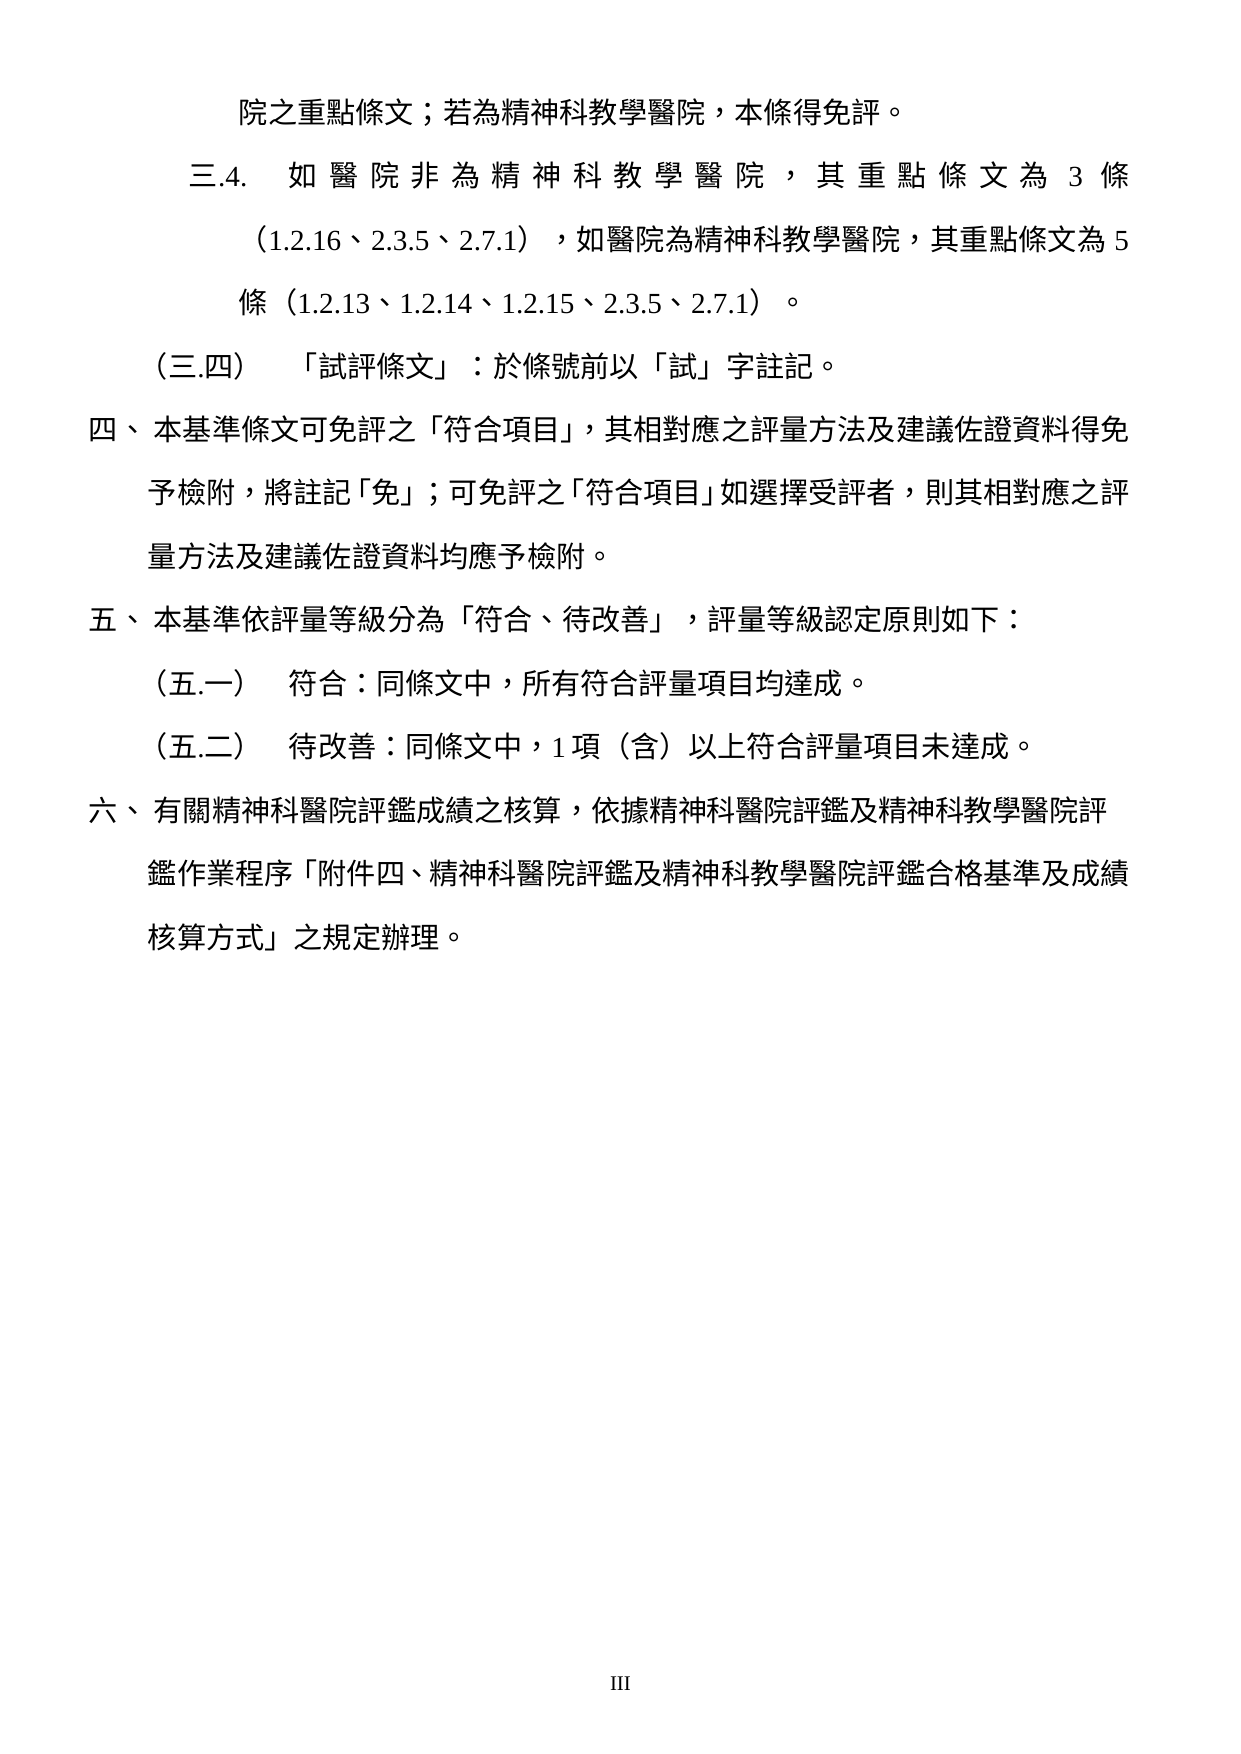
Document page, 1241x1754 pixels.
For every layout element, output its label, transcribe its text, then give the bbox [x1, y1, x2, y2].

table_header 衛生福利部依據醫療法第28條規定，辦理精神科醫院評鑑，並訂定「精神科醫院評鑑及精神科教學醫院評鑑作業程序」（以下稱作業程序）及「精神科醫院評鑑基準及評量項目」（以下稱本基準）；本基準供申請精神科醫院評鑑之醫院參考及使用。 本基準內容之編排，區分為篇、章、條、項、款五個層級，計分「經營管理篇」與「醫療照護篇」，共計110條。其中章號使用二碼數字，條號使用三碼數字。引用條文規定時，可略去篇名與章名。 本基準之條文分類方式如下： 「可免評條文」：除該條文另有規定者外，可略分為兩類： 因醫院未提供該項服務而選擇免評之條文，於條號前以「可」字註記。 僅限精神急性一般病床及精神慢性一般病床加總合計99床（含）以下之醫院，可選擇免評之條文者，於條號前以「可*」字註記。 「必要條文」：此類條文規範基本的醫事人員之人力標準，於條號前以「必」字註記。 「重點條文」，有下列分類方式： 條號前以「重」字註記，共計有2條（2.3.5、2.7.1），此類條文規範護病比標準。 條號前以「重*」字註記，共計有3條（1.2.13、1.2.14、1.2.15），分別規範職能治療服務、臨床心理及社工三職類人力配置，為精神科教學醫院之重點條文。 條號前以「重**」字註記，共計有1條（1.2.16），規範職能治療服務、臨床心理及社工三職類員額人力配置加總後之總額，為精神科醫院之重點條文；若為精神科教學醫院，本條得免評。 如醫院非為精神科教學醫院，其重點條文為3條（1.2.16、2.3.5、2.7.1），如醫院為精神科教學醫院，其重點條文為5條（1.2.13、1.2.14、1.2.15、2.3.5、2.7.1）。 「試評條文」：於條號前以「試」字註記。 本基準條文可免評之「符合項目」，其相對應之評量方法及建議佐證資料得免予檢附，將註記「免」；可免評之「符合項目」如選擇受評者，則其相對應之評量方法及建議佐證資料均應予檢附。 本基準依評量等級分為「符合、待改善」，評量等級認定原則如下： 符合：同條文中，所有符合評量項目均達成。 待改善：同條文中，1項（含）以上符合評量項目未達成。 有關精神科醫院評鑑成績之核算，依據精神科醫院評鑑及精神科教學醫院評鑑作業程序「附件四、精神科醫院評鑑及精神科教學醫院評鑑合格基準及成績核算方式」之規定辦理。 [78, 90, 1140, 971]
